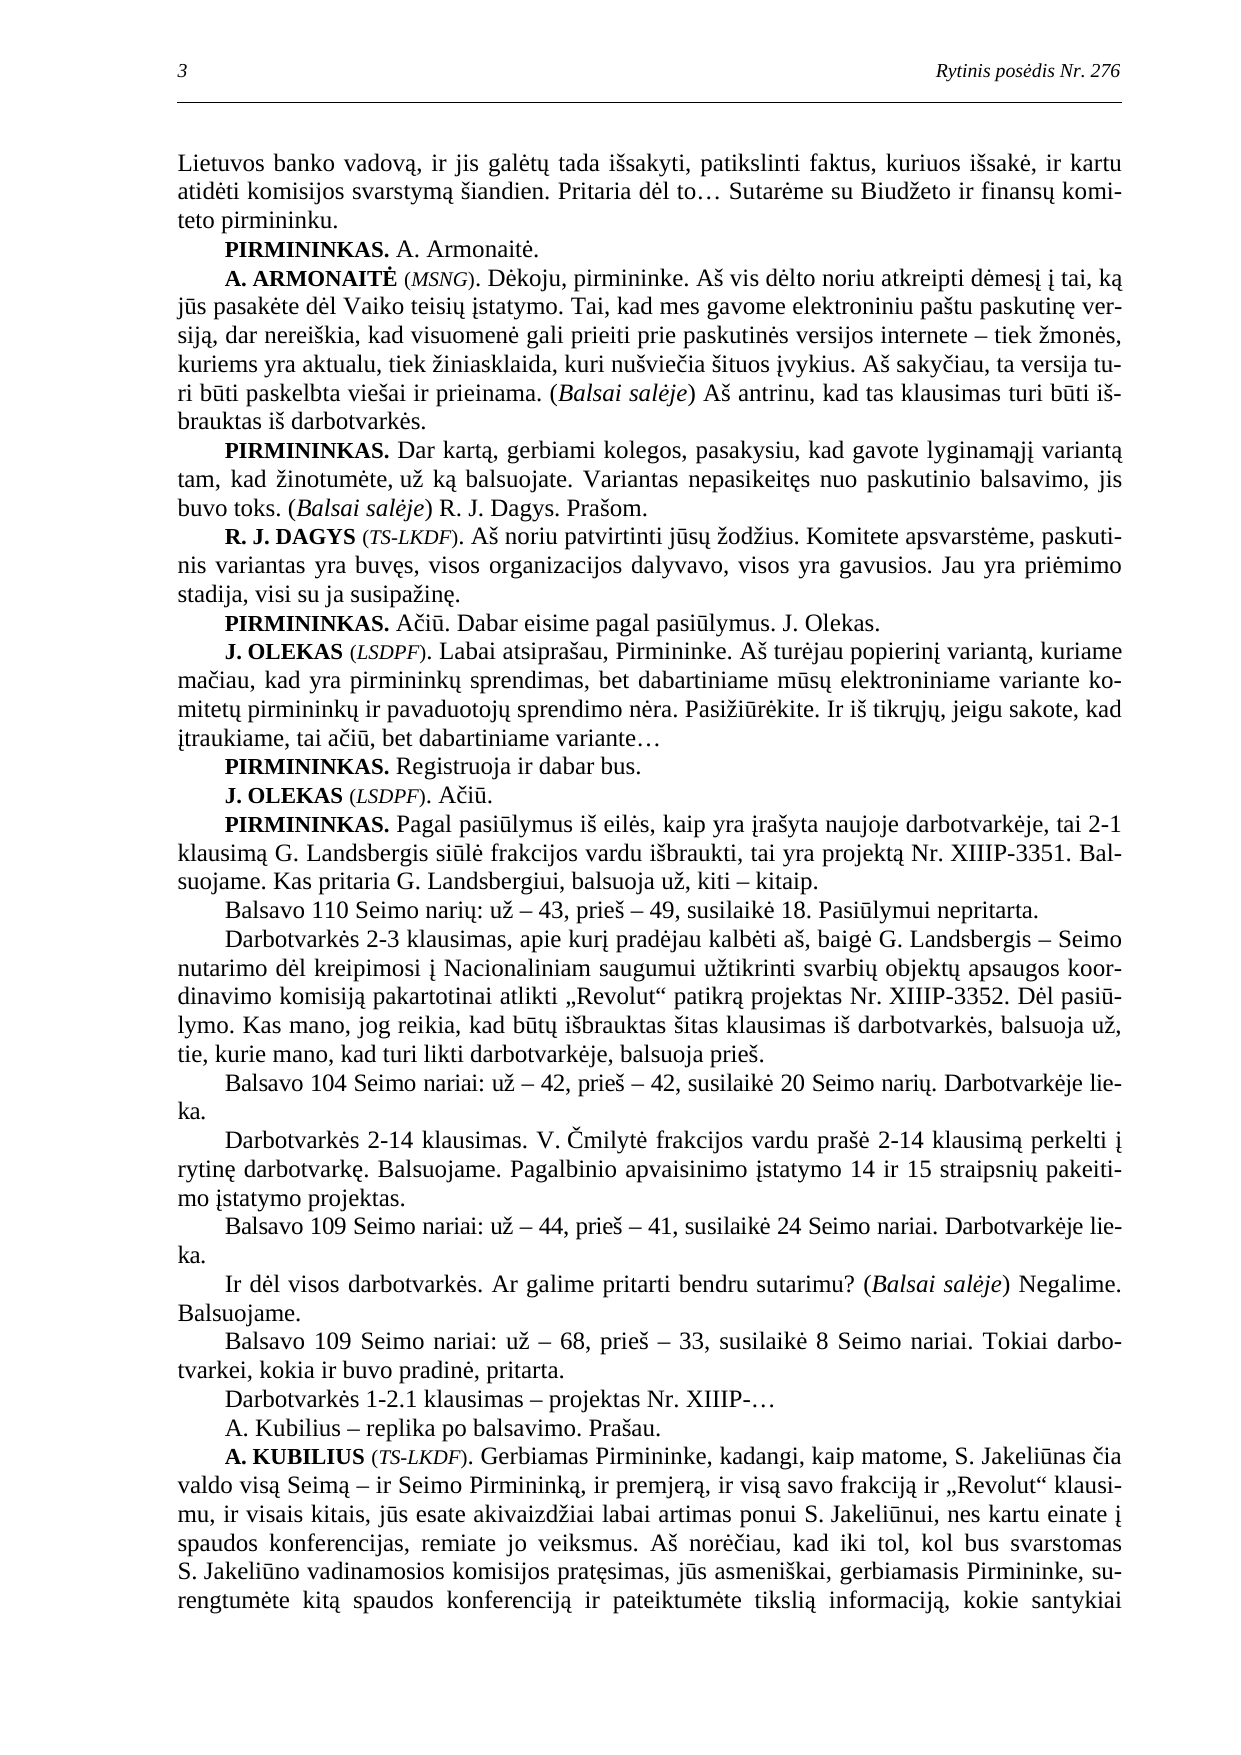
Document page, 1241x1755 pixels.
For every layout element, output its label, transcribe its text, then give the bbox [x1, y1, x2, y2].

text R. J. DAGYS (TS-LKDF). Aš no­riu pa­tvir­tin­ti jū­sų žo­džius. Ko­mi­te­te ap­svars­tė­me, pas­ku­ti­nis va­rian­tas yra bu­vęs, vi­sos or­ga­ni­za­ci­jos da­ly­va­vo, vi­sos yra ga­vu­sios. Jau yra pri­ėmi­mo sta­di­ja, vi­si su ja su­si­pa­ži­nę. [177, 521, 1122, 608]
text A. KUBILIUS (TS-LKDF). Ger­bia­mas Pir­mi­nin­ke, ka­dan­gi, kaip ma­to­me, S. Ja­ke­liū­nas čia val­do vi­są Sei­mą – ir Sei­mo Pir­mi­nin­ką, ir prem­je­rą, ir vi­są sa­vo frak­ci­ją ir „Re­vo­lut“ klau­si­mu, ir vi­sais ki­tais, jūs esa­te aki­vaiz­džiai la­bai ar­ti­mas po­nui S. Ja­ke­liū­nui, nes kar­tu ei­na­te į spau­dos kon­fe­ren­ci­jas, re­mia­te jo veiks­mus. Aš no­rė­čiau, kad iki tol, kol bus svars­to­mas S. Ja­ke­liū­no va­di­na­mo­sios ko­mi­si­jos pra­tę­si­mas, jūs as­me­niš­kai, ger­bia­ma­sis Pir­mi­nin­ke, su­reng­tu­mė­te ki­tą spau­dos kon­fe­ren­ci­ją ir pa­teik­tu­mė­te tiks­lią in­for­ma­ci­ją, ko­kie san­ty­kiai [177, 1441, 1122, 1614]
text A. ARMONAITĖ (MSNG). Dė­ko­ju, pir­mi­nin­ke. Aš vis dėl­to no­riu at­kreip­ti dė­me­sį į tai, ką jūs pa­sa­kė­te dėl Vai­ko tei­sių įsta­ty­mo. Tai, kad mes ga­vo­me elek­tro­ni­niu paš­tu pas­ku­ti­nę ver­si­ją, dar ne­reiš­kia, kad vi­suo­me­nė ­ga­li pri­ei­ti prie pas­ku­ti­nės ver­si­jos in­ter­ne­te – tiek žmo­nės, ku­riems yra ak­tu­a­lu, tiek ži­niask­lai­da, ku­ri nu­švie­čia ši­tuos įvy­kius. Aš sa­ky­čiau, ta ver­si­ja tu­ri bū­ti pa­skelb­ta vie­šai ir pri­ei­na­ma. (Bal­sai sa­lė­je) Aš ant­ri­nu, kad tas klau­si­mas tu­ri bū­ti iš­brauk­tas iš dar­bo­tvarkės. [177, 263, 1122, 435]
text J. OLEKAS (LSDPF). Ačiū. [177, 780, 1122, 809]
text Bal­sa­vo 109 Sei­mo na­riai: už – 68, prieš – 33, su­si­lai­kė 8 Sei­mo na­riai. To­kiai dar­bo­tvarkei, ko­kia ir bu­vo pra­di­nė, pri­tar­ta. [177, 1326, 1122, 1384]
text Bal­sa­vo 104 Sei­mo na­riai: už – 42, prieš – 42, su­si­lai­kė 20 Sei­mo na­rių. Dar­bo­tvarkėje lie­ka. [177, 1068, 1122, 1125]
text PIRMININKAS. A. Ar­mo­nai­tė. [177, 234, 1122, 263]
text J. OLEKAS (LSDPF). La­bai at­si­pra­šau, Pir­mi­nin­ke. Aš tu­rė­jau po­pie­ri­nį va­rian­tą, ku­ria­me ma­čiau, kad yra pir­mi­nin­kų spren­di­mas, bet da­bar­ti­nia­me mū­sų elek­tro­ni­nia­me va­rian­te ko­mi­te­tų pir­mi­nin­kų ir pa­va­duo­to­jų spren­di­mo nė­ra. Pa­si­žiū­rė­ki­te. Ir iš tik­rų­jų, jei­gu sa­ko­te, kad įtrau­kia­me, tai ačiū, bet da­bar­ti­nia­me va­rian­te… [177, 636, 1122, 751]
text A. Ku­bi­lius – re­pli­ka po bal­sa­vi­mo. Pra­šau. [177, 1413, 1122, 1441]
text Lie­tu­vos ban­ko va­do­vą, ir jis ga­lė­tų ta­da iš­sa­ky­ti, pa­tiks­lin­ti fak­tus, ku­riuos iš­sa­kė, ir kar­tu ati­dė­ti ko­mi­si­jos svars­ty­mą šian­dien. Pri­ta­ria dėl to… Su­ta­rė­me su Biu­dže­to ir fi­nan­sų ko­mi­te­to pir­mi­nin­ku. [177, 148, 1122, 234]
text Dar­bo­tvarkės 1-2.1 klau­si­mas – pro­jek­tas Nr. XIIIP-… [177, 1384, 1122, 1413]
text PIRMININKAS. Ačiū. Da­bar ei­si­me pa­gal pa­siū­ly­mus. J. Ole­kas. [177, 608, 1122, 636]
text Ir dėl vi­sos dar­bo­tvarkės. Ar ga­li­me pri­tar­ti ben­dru su­ta­ri­mu? (Bal­sai sa­lė­je) Ne­ga­li­me. Bal­suo­ja­me. [177, 1269, 1122, 1326]
text Dar­bo­tvarkės 2-14 klau­si­mas. V. Čmi­ly­tė frak­ci­jos var­du pra­šė 2-14 klau­si­mą per­kel­ti į ry­ti­nę dar­bo­tvarkę. Bal­suo­ja­me. Pa­gal­bi­nio ap­vai­si­ni­mo įsta­ty­mo 14 ir 15 straips­nių pa­kei­ti­mo įsta­ty­mo pro­jek­tas. [177, 1125, 1122, 1211]
text Bal­sa­vo 109 Sei­mo na­riai: už – 44, prieš – 41, su­si­lai­kė 24 Sei­mo na­riai. Dar­bo­tvarkėje lie­ka. [177, 1211, 1122, 1269]
text Dar­bo­tvarkės 2-3 klau­si­mas, apie ku­rį pra­dė­jau kal­bė­ti aš, bai­gė G. Land­sber­gis – Sei­mo nu­ta­ri­mo dėl krei­pi­mo­si į Na­cio­na­li­niam sau­gu­mui už­tik­rin­ti svar­bių ob­jek­tų ap­sau­gos ko­or­di­na­vi­mo ko­mi­si­ją pa­kar­to­ti­nai at­lik­ti „Re­vo­lut“ pa­tik­rą pro­jek­tas Nr. XIIIP-3352. Dėl pa­siū­ly­mo. Kas ma­no, jog rei­kia, kad bū­tų iš­brauk­tas ši­tas klau­si­mas iš dar­bo­tvarkės, bal­suo­ja už, tie, ku­rie ma­no, kad tu­ri lik­ti dar­bo­tvarkėje, bal­suo­ja prieš. [177, 924, 1122, 1068]
text PIRMININKAS. Dar kar­tą, ger­bia­mi ko­le­gos, pa­sa­ky­siu, kad ga­vo­te ly­gi­na­mą­jį va­rian­tą tam, kad ži­no­tu­mė­te, už ką bal­suo­ja­te. Va­rian­tas ne­pa­si­kei­tęs nuo pas­ku­ti­nio bal­sa­vi­mo, jis bu­vo toks. (Bal­sai sa­lė­je) R. J. Da­gys. Pra­šom. [177, 435, 1122, 521]
text PIRMININKAS. Pa­gal pa­siū­ly­mus iš ei­lės, kaip yra įra­šy­ta nau­jo­je dar­bo­tvarkėje, tai 2-1 klau­si­mą G. Land­sber­gis siū­lė frak­ci­jos var­du iš­brauk­ti, tai yra pro­jek­tą Nr. XIIIP-3351. Bal­suo­ja­me. Kas pri­ta­ria G. Land­sber­giui, bal­suo­ja už, ki­ti – ki­taip. [177, 809, 1122, 895]
text Bal­sa­vo 110 Sei­mo na­rių: už – 43, prieš – 49, su­si­lai­kė 18. Pa­siū­ly­mui ne­pri­tar­ta. [177, 895, 1122, 924]
text PIRMININKAS. Re­gist­ruo­ja ir da­bar bus. [177, 751, 1122, 780]
